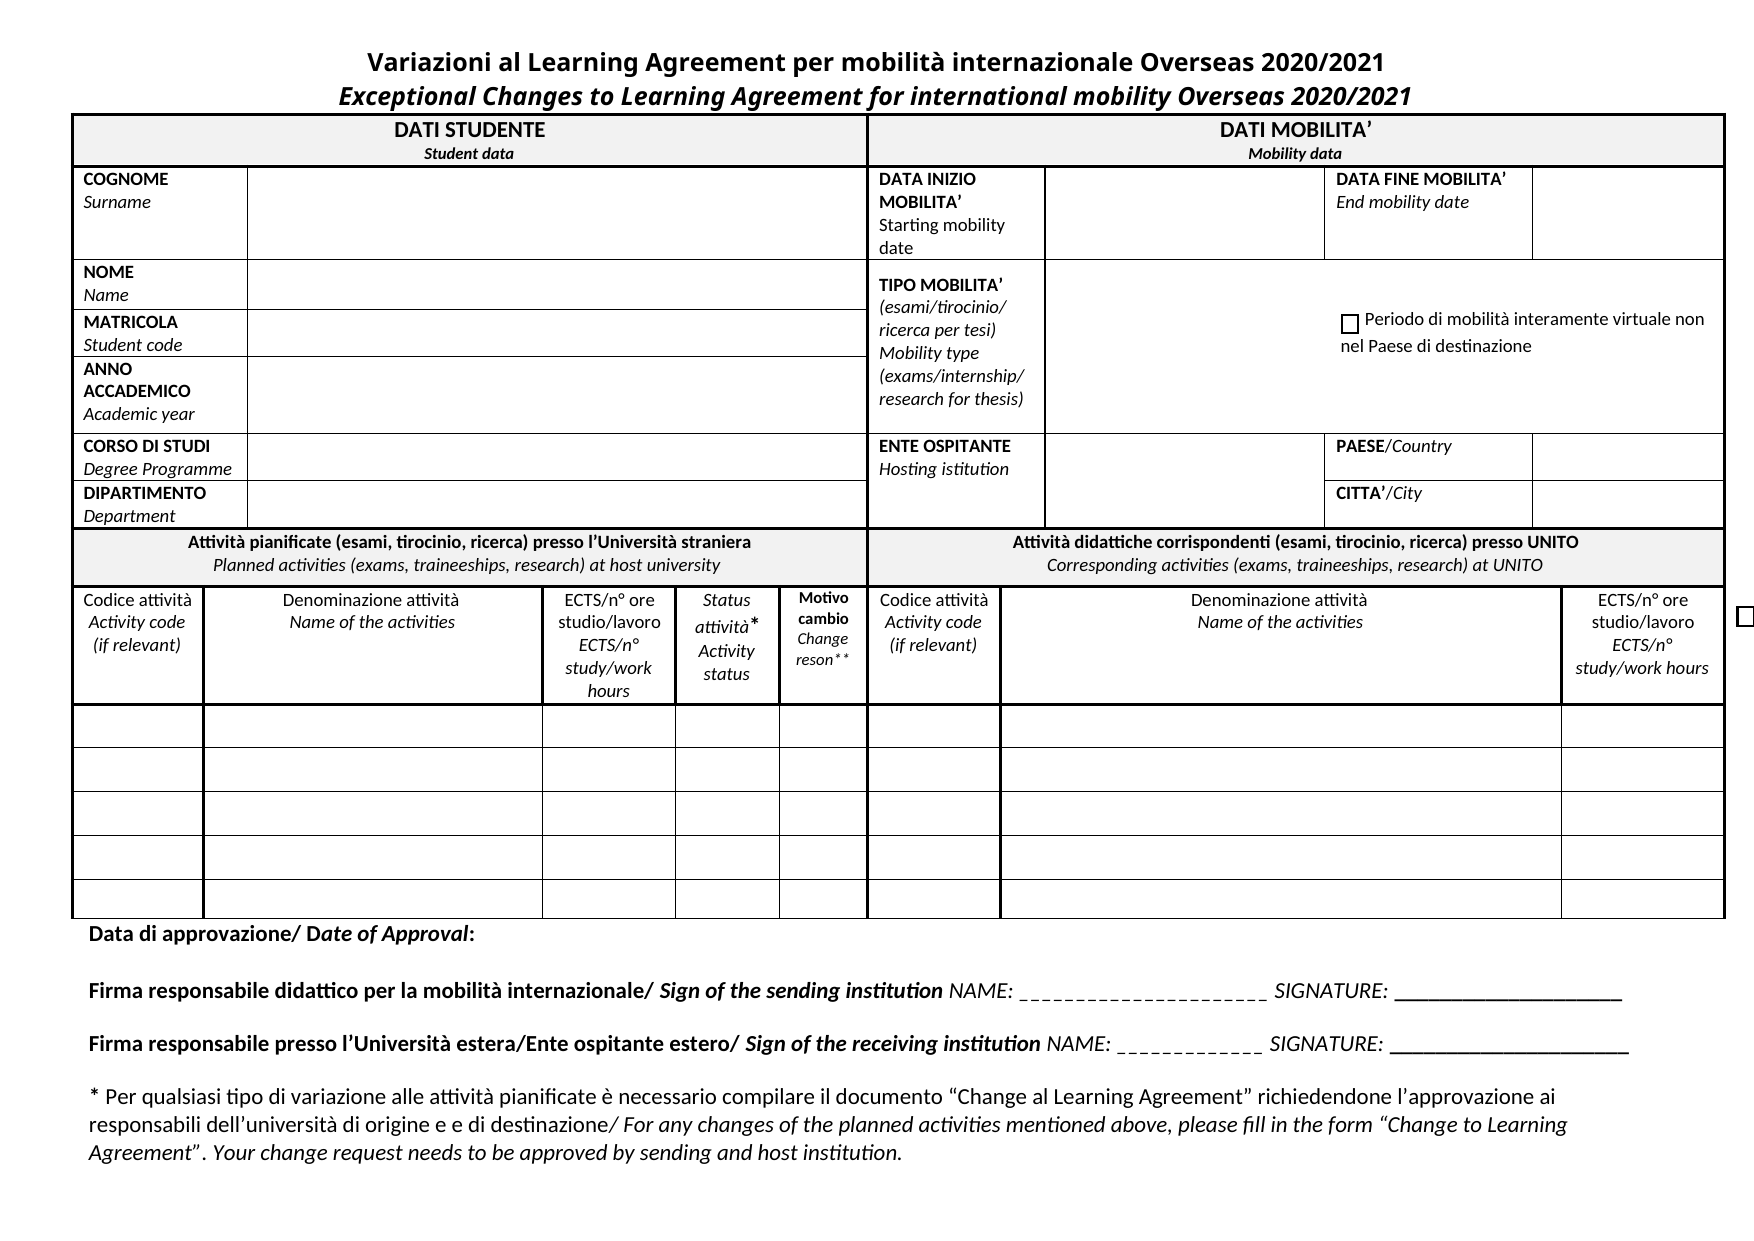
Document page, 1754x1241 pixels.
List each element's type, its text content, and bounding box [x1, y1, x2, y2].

table_cell [676, 880, 779, 918]
table_cell [74, 706, 202, 747]
table_cell CORSO DI STUDI Degree Programme [74, 434, 247, 480]
table_cell [676, 706, 779, 747]
table_cell Denominazione attività Name of the activities [205, 588, 541, 702]
table_cell [205, 880, 542, 918]
table_cell [676, 748, 779, 791]
table_cell [205, 836, 542, 879]
table_cell [869, 792, 999, 835]
table_cell ANNO ACCADEMICO Academic year [74, 357, 247, 433]
table_cell [1046, 434, 1324, 527]
table_cell [869, 836, 999, 879]
text Exceptional Changes to Learning Agreement for international mobility Overseas 2020/2021 [89, 78, 1665, 112]
table_cell PAESE/Country [1325, 434, 1532, 480]
table_cell [1562, 836, 1723, 879]
table_cell [1562, 706, 1723, 747]
table_cell [869, 880, 999, 918]
table_cell Codice attività Activity code (if relevant) [869, 588, 999, 702]
table_cell [1002, 836, 1561, 879]
table_cell Codice attività Activity code (if relevant) [74, 588, 202, 702]
table_cell [780, 836, 866, 879]
table_cell [1562, 792, 1723, 835]
table_cell [74, 880, 202, 918]
table_cell [205, 792, 542, 835]
table_cell [1562, 880, 1723, 918]
table_cell [676, 836, 779, 879]
table_cell Attività didattiche corrispondenti (esami, tirocinio, ricerca) presso UNITO Corresponding activities (exams, traineeships, research) at UNITO [869, 530, 1723, 585]
table_cell CITTA’/City [1325, 481, 1532, 527]
table_cell NOME Name [74, 260, 247, 309]
table_cell MATRICOLA Student code [74, 310, 247, 356]
table_cell Motivo cambio Change reson** [781, 588, 866, 702]
table_cell [205, 706, 542, 747]
table_cell Denominazione attività Name of the activities [1002, 588, 1560, 702]
table_cell DATA FINE MOBILITA’ End mobility date [1325, 168, 1532, 259]
table_cell [248, 168, 866, 259]
table_cell [248, 434, 866, 480]
table_cell [74, 836, 202, 879]
table_cell [248, 357, 866, 433]
table_cell [1533, 168, 1723, 259]
table_cell [1533, 481, 1723, 527]
table_cell [248, 481, 866, 527]
table_cell [780, 748, 866, 791]
table_cell [543, 792, 675, 835]
table_cell ENTE OSPITANTE Hosting istitution [869, 434, 1044, 527]
table_cell DATA INIZIO MOBILITA’ Starting mobility date [869, 168, 1044, 259]
table_cell Attività pianificate (esami, tirocinio, ricerca) presso l’Università straniera Planned activities (exams, traineeships, research) at host university [74, 530, 866, 585]
table_cell [869, 748, 999, 791]
text Variazioni al Learning Agreement per mobilità internazionale Overseas 2020/2021 [89, 44, 1665, 78]
table_cell Periodo di mobilità interamente virtuale non nel Paese di destinazione [1046, 260, 1723, 433]
table_cell [1002, 748, 1561, 791]
table_cell [543, 748, 675, 791]
table_cell [543, 836, 675, 879]
table_cell COGNOME Surname [74, 168, 247, 259]
table_cell ECTS/n° ore studio/lavoro ECTS/n° study/work hours [1563, 588, 1723, 702]
text Data di approvazione/ Date of Approval: [89, 919, 1665, 947]
table_cell ECTS/n° ore studio/lavoro ECTS/n° study/work hours [544, 588, 674, 702]
table_cell [543, 706, 675, 747]
table_cell [676, 792, 779, 835]
table_cell [1002, 792, 1561, 835]
table_cell [1533, 434, 1723, 480]
table_cell [780, 792, 866, 835]
table_cell [1562, 748, 1723, 791]
table_cell TIPO MOBILITA’ (esami/tirocinio/ ricerca per tesi) Mobility type (exams/internship/ research for thesis) [869, 260, 1044, 433]
table_cell DIPARTIMENTO Department [74, 481, 247, 527]
table_cell [1002, 706, 1561, 747]
table_cell [1002, 880, 1561, 918]
table_cell [780, 880, 866, 918]
table_header DATI MOBILITA’ Mobility data [869, 116, 1723, 164]
table_cell [1046, 168, 1324, 259]
table_header DATI STUDENTE Student data [74, 116, 866, 164]
text Firma responsabile didattico per la mobilità internazionale/ Sign of the sending institution NAME: ______________________ SIGNATURE: ____________________ [89, 976, 1665, 1004]
text Firma responsabile presso l’Università estera/Ente ospitante estero/ Sign of the receiving institution NAME: _____________ SIGNATURE: _____________________ [89, 1029, 1665, 1057]
table_cell [205, 748, 542, 791]
table_cell [74, 792, 202, 835]
table_cell [543, 880, 675, 918]
table_cell [869, 706, 999, 747]
table_cell [780, 706, 866, 747]
table_cell [248, 310, 866, 356]
table_cell [248, 260, 866, 309]
table_cell [74, 748, 202, 791]
table_cell Status attività* Activity status [677, 588, 778, 702]
